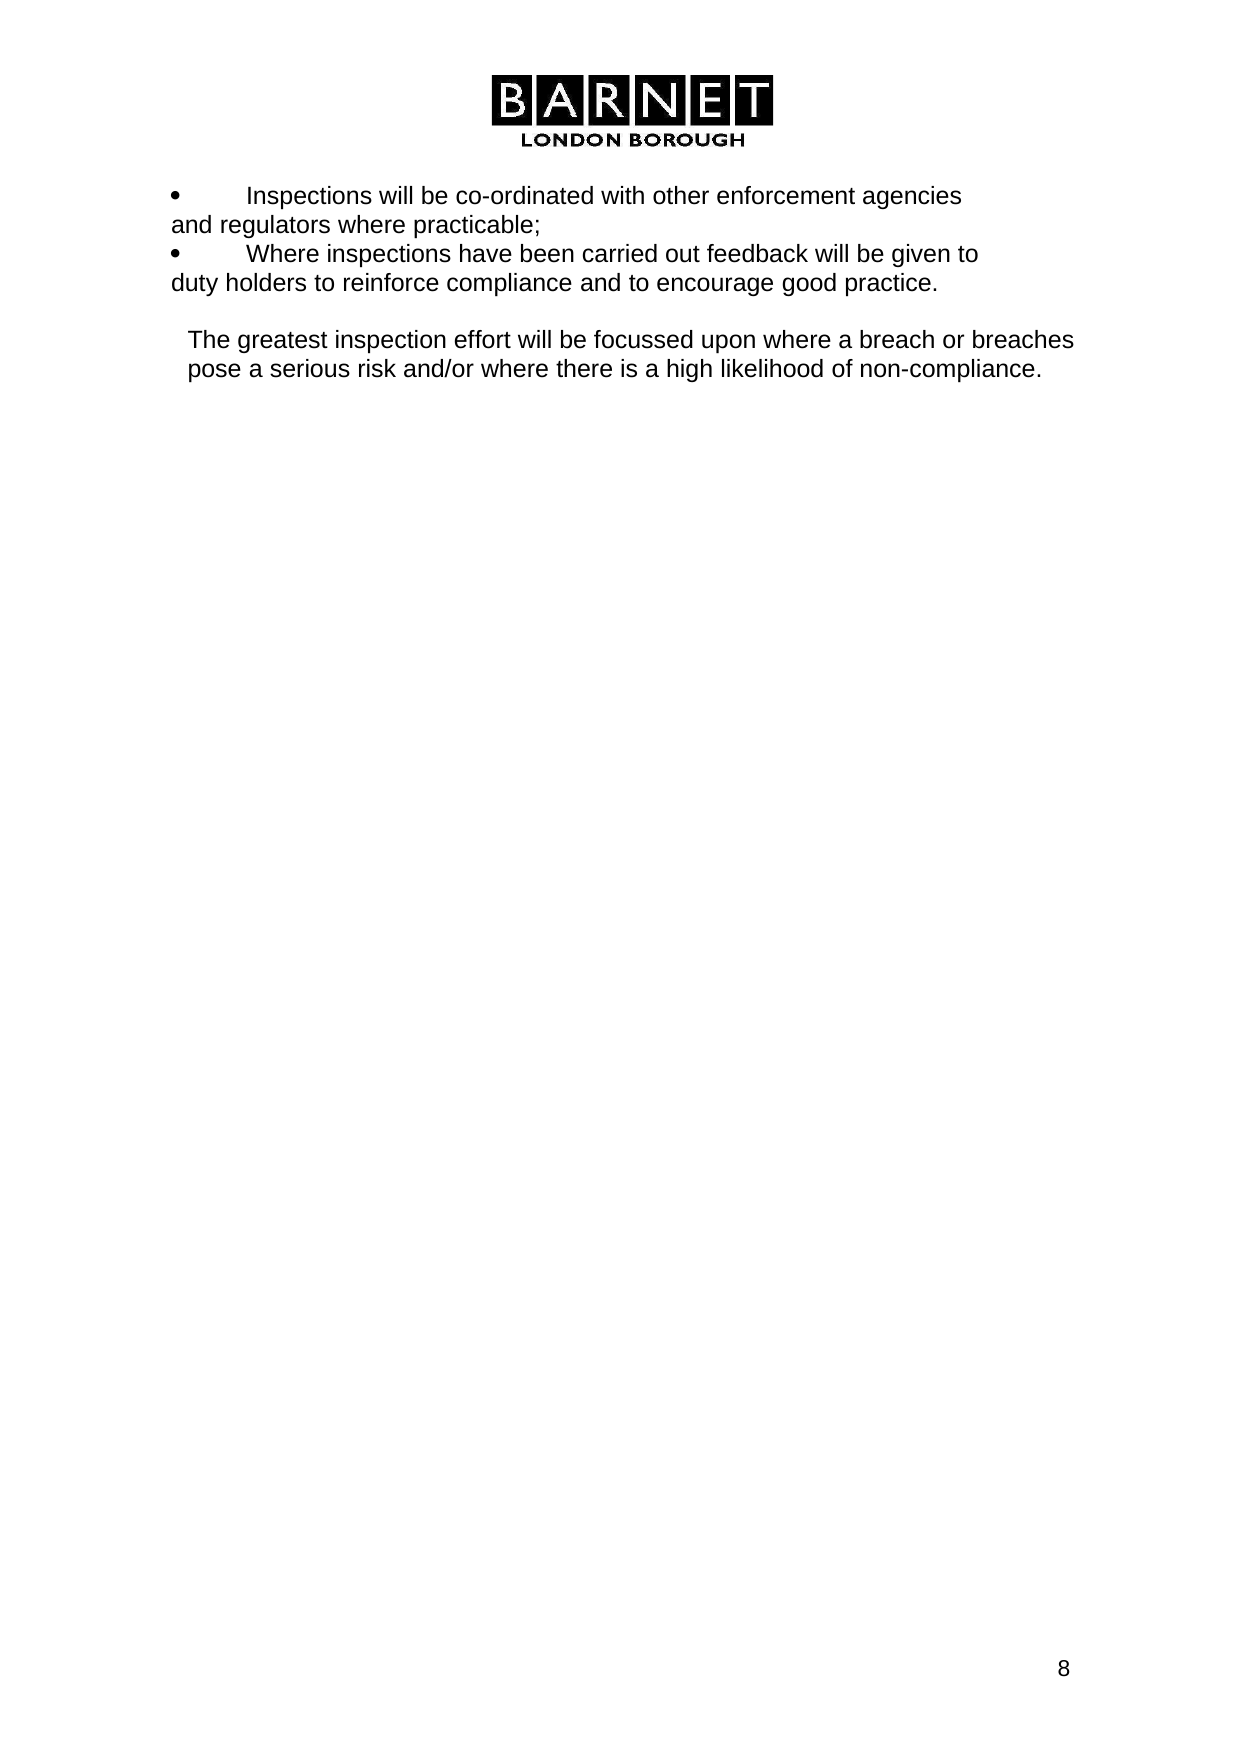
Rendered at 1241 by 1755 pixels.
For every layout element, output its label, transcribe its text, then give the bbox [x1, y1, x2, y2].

list Inspections will be co-ordinated with other enforcement agencies and regulators where practicable; [171, 181, 991, 239]
list Where inspections have been carried out feedback will be given to duty holders to reinforce compliance and to encourage good practice. [171, 239, 1014, 296]
text The greatest inspection effort will be focussed upon where a breach or breaches pose a serious risk and/or where there is a high likelihood of non-compliance. [187, 325, 1077, 382]
